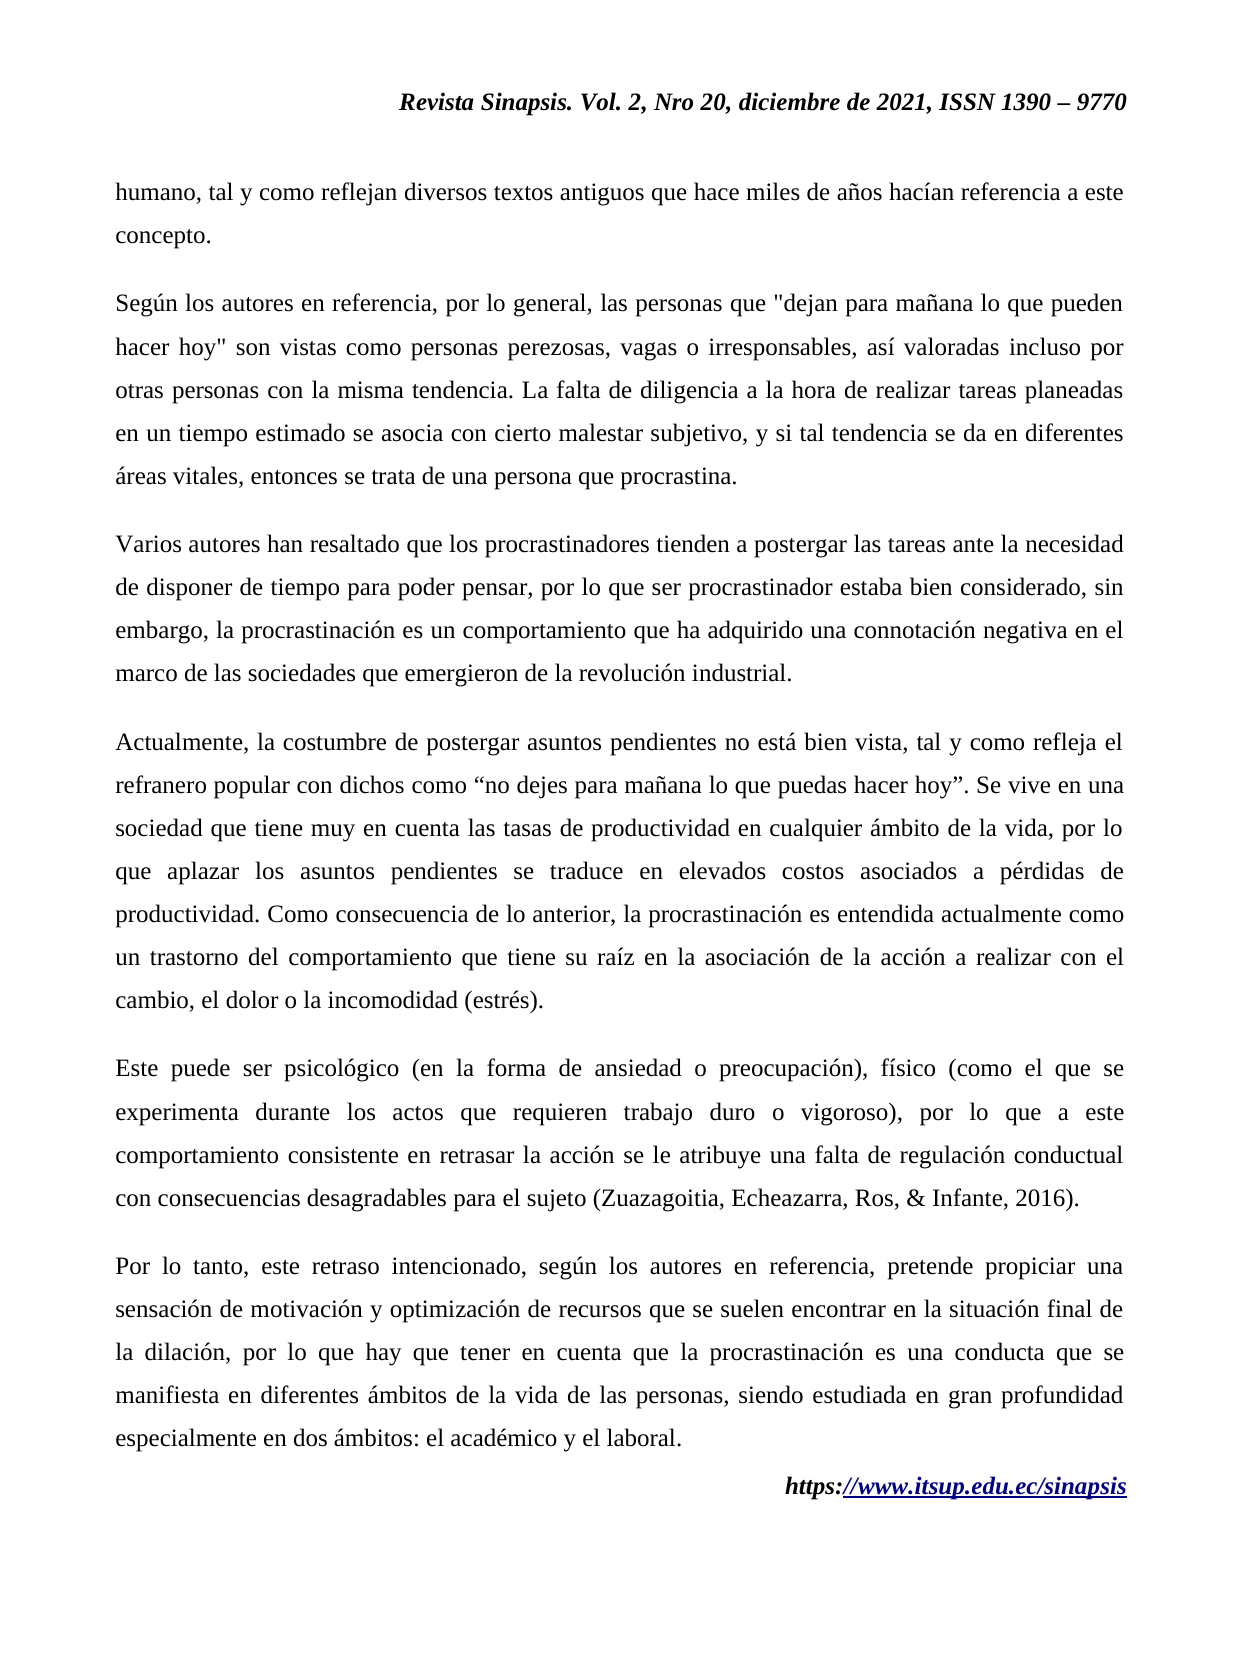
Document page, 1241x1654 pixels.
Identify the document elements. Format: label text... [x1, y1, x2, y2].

text humano, tal y como reflejan diversos textos antiguos que hace miles de años hacían referencia a este concepto. [115, 177, 1125, 249]
text Varios autores han resaltado que los procrastinadores tienden a postergar las tareas ante la necesidad de disponer de tiempo para poder pensar, por lo que ser procrastinador estaba bien considerado, sin embargo, la procrastinación es un comportamiento que ha adquirido una connotación negativa en el marco de las sociedades que emergieron de la revolución industrial. [115, 529, 1125, 687]
text Actualmente, la costumbre de postergar asuntos pendientes no está bien vista, tal y como refleja el refranero popular con dichos como “no dejes para mañana lo que puedas hacer hoy”. Se vive en una sociedad que tiene muy en cuenta las tasas de productividad en cualquier ámbito de la vida, por lo que aplazar los asuntos pendientes se traduce en elevados costos asociados a pérdidas de productividad. Como consecuencia de lo anterior, la procrastinación es entendida actualmente como un trastorno del comportamiento que tiene su raíz en la asociación de la acción a realizar con el cambio, el dolor o la incomodidad (estrés). [115, 727, 1125, 1014]
text Según los autores en referencia, por lo general, las personas que "dejan para mañana lo que pueden hacer hoy" son vistas como personas perezosas, vagas o irresponsables, así valoradas incluso por otras personas con la misma tendencia. La falta de diligencia a la hora de realizar tareas planeadas en un tiempo estimado se asocia con cierto malestar subjetivo, y si tal tendencia se da en diferentes áreas vitales, entonces se trata de una persona que procrastina. [115, 288, 1125, 490]
text Por lo tanto, este retraso intencionado, según los autores en referencia, pretende propiciar una sensación de motivación y optimización de recursos que se suelen encontrar en la situación final de la dilación, por lo que hay que tener en cuenta que la procrastinación es una conducta que se manifiesta en diferentes ámbitos de la vida de las personas, siendo estudiada en gran profundidad especialmente en dos ámbitos: el académico y el laboral. [115, 1251, 1125, 1452]
text Este puede ser psicológico (en la forma de ansiedad o preocupación), físico (como el que se experimenta durante los actos que requieren trabajo duro o vigoroso), por lo que a este comportamiento consistente en retrasar la acción se le atribuye una falta de regulación conductual con consecuencias desagradables para el sujeto (Zuazagoitia, Echeazarra, Ros, & Infante, 2016). [115, 1053, 1125, 1212]
